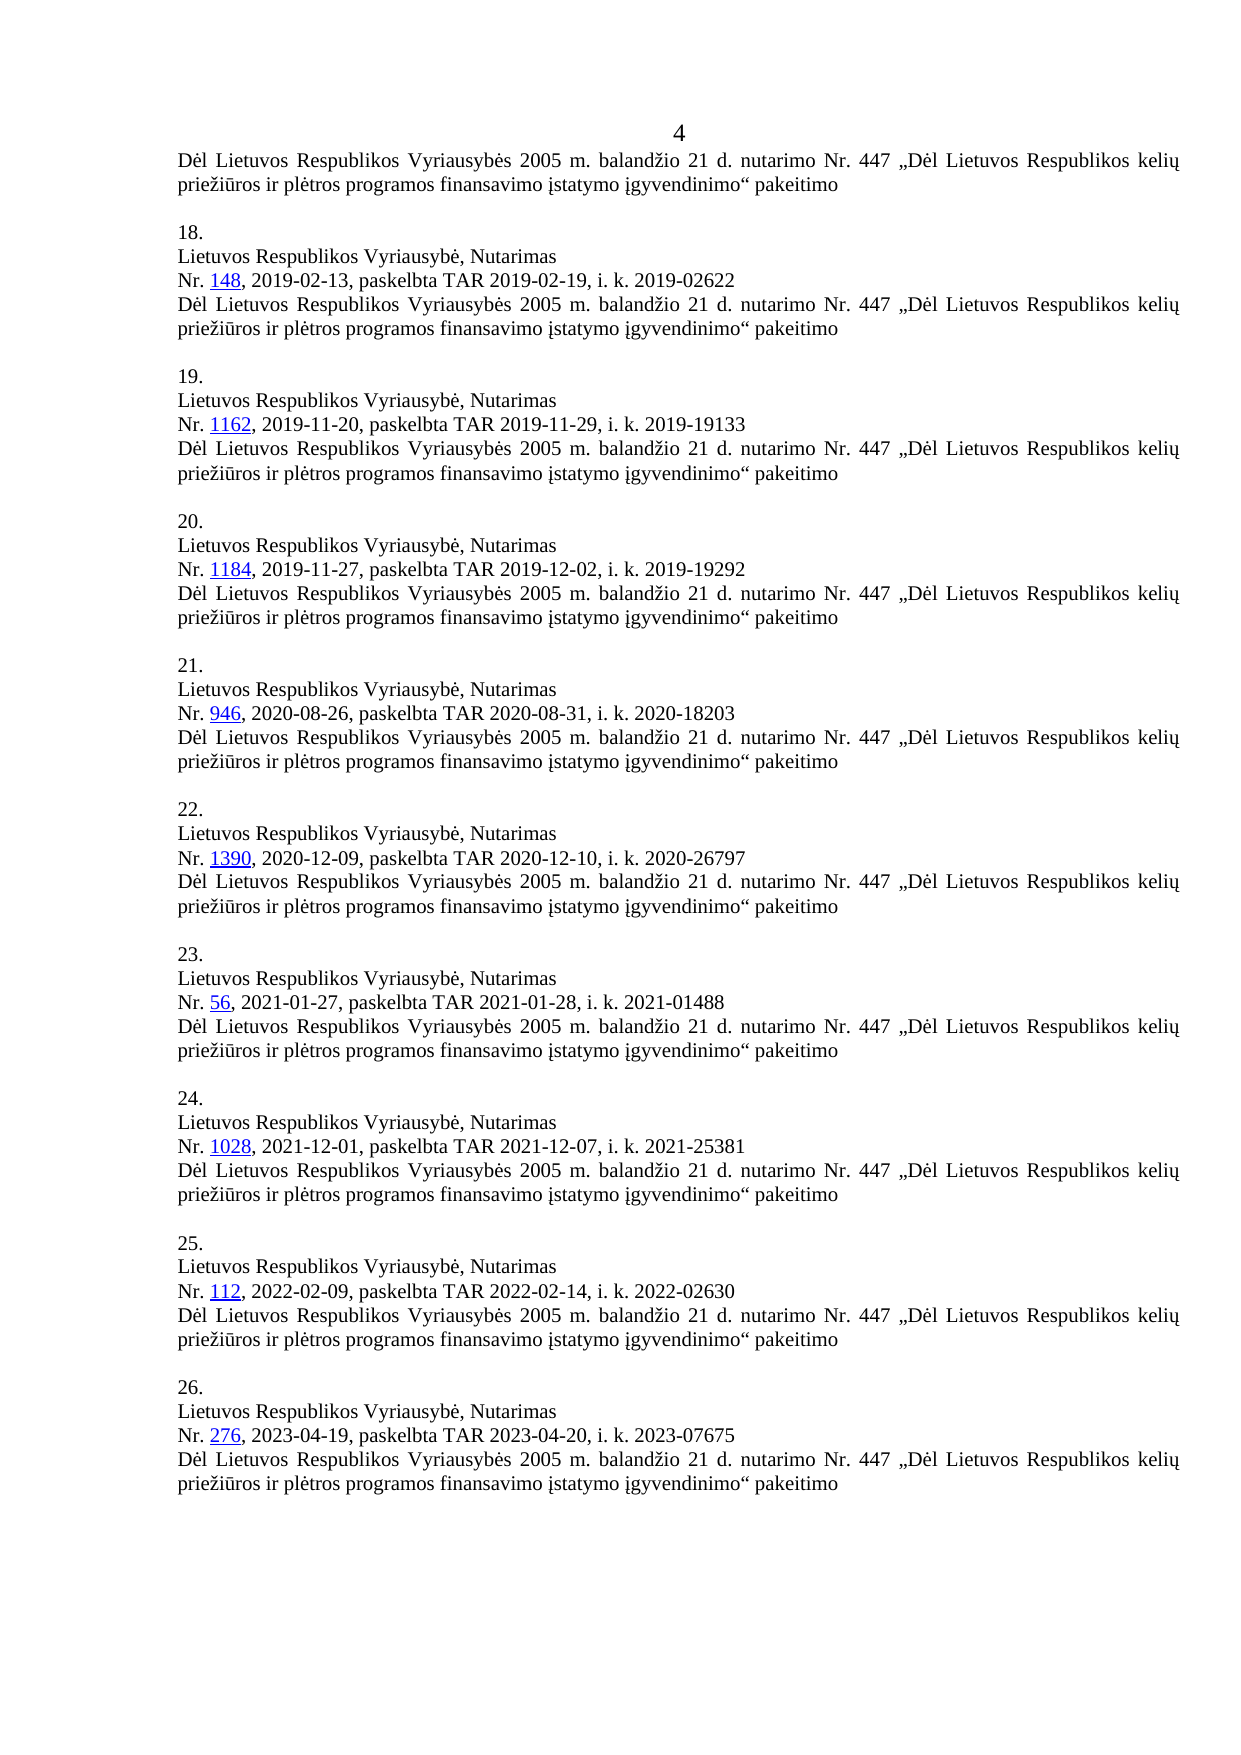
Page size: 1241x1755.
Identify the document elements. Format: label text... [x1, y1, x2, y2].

text Lietuvos Respublikos Vyriausybė, Nutarimas [177, 821, 1181, 845]
text Nr. 1184, 2019-11-27, paskelbta TAR 2019-12-02, i. k. 2019-19292 [177, 557, 1181, 581]
text Nr. 946, 2020-08-26, paskelbta TAR 2020-08-31, i. k. 2020-18203 [177, 701, 1181, 725]
text Lietuvos Respublikos Vyriausybė, Nutarimas [177, 677, 1181, 701]
text Lietuvos Respublikos Vyriausybė, Nutarimas [177, 533, 1181, 557]
text Dėl Lietuvos Respublikos Vyriausybės 2005 m. balandžio 21 d. nutarimo Nr. 447 „Dėl Lietuvos Respublikos kelių priežiūros ir plėtros programos finansavimo įstatymo įgyvendinimo“ pakeitimo [177, 1014, 1181, 1062]
text Dėl Lietuvos Respublikos Vyriausybės 2005 m. balandžio 21 d. nutarimo Nr. 447 „Dėl Lietuvos Respublikos kelių priežiūros ir plėtros programos finansavimo įstatymo įgyvendinimo“ pakeitimo [177, 1303, 1181, 1351]
text 23. [177, 942, 1181, 966]
text Nr. 1390, 2020-12-09, paskelbta TAR 2020-12-10, i. k. 2020-26797 [177, 845, 1181, 869]
text Lietuvos Respublikos Vyriausybė, Nutarimas [177, 1110, 1181, 1134]
text Nr. 1162, 2019-11-20, paskelbta TAR 2019-11-29, i. k. 2019-19133 [177, 412, 1181, 436]
text Dėl Lietuvos Respublikos Vyriausybės 2005 m. balandžio 21 d. nutarimo Nr. 447 „Dėl Lietuvos Respublikos kelių priežiūros ir plėtros programos finansavimo įstatymo įgyvendinimo“ pakeitimo [177, 292, 1181, 340]
text Dėl Lietuvos Respublikos Vyriausybės 2005 m. balandžio 21 d. nutarimo Nr. 447 „Dėl Lietuvos Respublikos kelių priežiūros ir plėtros programos finansavimo įstatymo įgyvendinimo“ pakeitimo [177, 148, 1181, 196]
text Dėl Lietuvos Respublikos Vyriausybės 2005 m. balandžio 21 d. nutarimo Nr. 447 „Dėl Lietuvos Respublikos kelių priežiūros ir plėtros programos finansavimo įstatymo įgyvendinimo“ pakeitimo [177, 1158, 1181, 1206]
text Lietuvos Respublikos Vyriausybė, Nutarimas [177, 244, 1181, 268]
text 20. [177, 508, 1181, 533]
text Lietuvos Respublikos Vyriausybė, Nutarimas [177, 966, 1181, 990]
text Dėl Lietuvos Respublikos Vyriausybės 2005 m. balandžio 21 d. nutarimo Nr. 447 „Dėl Lietuvos Respublikos kelių priežiūros ir plėtros programos finansavimo įstatymo įgyvendinimo“ pakeitimo [177, 869, 1181, 918]
text Dėl Lietuvos Respublikos Vyriausybės 2005 m. balandžio 21 d. nutarimo Nr. 447 „Dėl Lietuvos Respublikos kelių priežiūros ir plėtros programos finansavimo įstatymo įgyvendinimo“ pakeitimo [177, 581, 1181, 629]
text Lietuvos Respublikos Vyriausybė, Nutarimas [177, 1254, 1181, 1278]
text 25. [177, 1230, 1181, 1254]
text Dėl Lietuvos Respublikos Vyriausybės 2005 m. balandžio 21 d. nutarimo Nr. 447 „Dėl Lietuvos Respublikos kelių priežiūros ir plėtros programos finansavimo įstatymo įgyvendinimo“ pakeitimo [177, 725, 1181, 773]
text 24. [177, 1086, 1181, 1110]
text 19. [177, 364, 1181, 388]
text 22. [177, 797, 1181, 821]
text 26. [177, 1375, 1181, 1399]
text Lietuvos Respublikos Vyriausybė, Nutarimas [177, 1399, 1181, 1423]
text 21. [177, 653, 1181, 677]
text Lietuvos Respublikos Vyriausybė, Nutarimas [177, 388, 1181, 412]
text Nr. 112, 2022-02-09, paskelbta TAR 2022-02-14, i. k. 2022-02630 [177, 1278, 1181, 1303]
text Nr. 1028, 2021-12-01, paskelbta TAR 2021-12-07, i. k. 2021-25381 [177, 1134, 1181, 1158]
text Nr. 56, 2021-01-27, paskelbta TAR 2021-01-28, i. k. 2021-01488 [177, 990, 1181, 1014]
text 18. [177, 220, 1181, 244]
text Nr. 276, 2023-04-19, paskelbta TAR 2023-04-20, i. k. 2023-07675 [177, 1423, 1181, 1447]
text Nr. 148, 2019-02-13, paskelbta TAR 2019-02-19, i. k. 2019-02622 [177, 268, 1181, 292]
text Dėl Lietuvos Respublikos Vyriausybės 2005 m. balandžio 21 d. nutarimo Nr. 447 „Dėl Lietuvos Respublikos kelių priežiūros ir plėtros programos finansavimo įstatymo įgyvendinimo“ pakeitimo [177, 436, 1181, 484]
text Dėl Lietuvos Respublikos Vyriausybės 2005 m. balandžio 21 d. nutarimo Nr. 447 „Dėl Lietuvos Respublikos kelių priežiūros ir plėtros programos finansavimo įstatymo įgyvendinimo“ pakeitimo [177, 1447, 1181, 1495]
